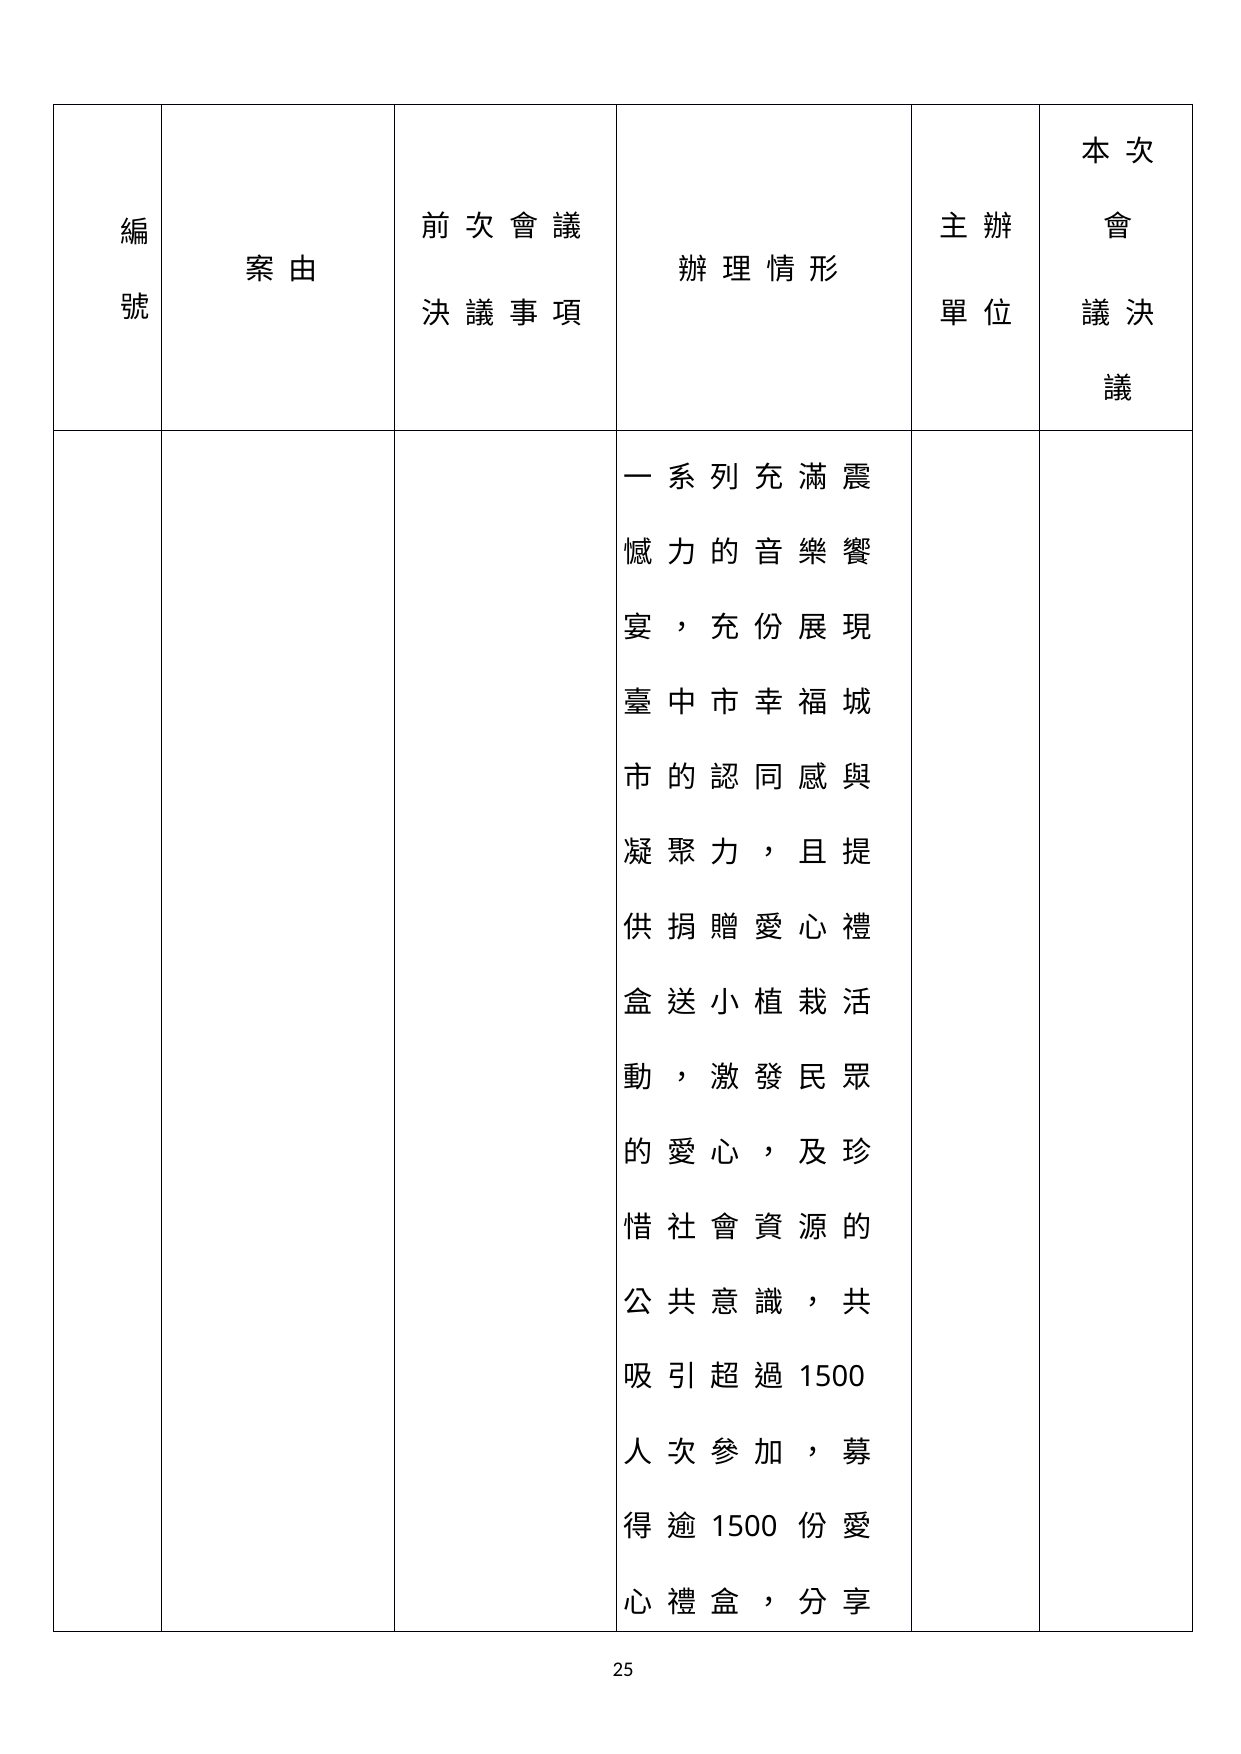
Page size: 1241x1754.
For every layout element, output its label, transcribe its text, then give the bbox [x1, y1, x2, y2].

table_cell [54, 431, 161, 1631]
table_cell [162, 431, 394, 1631]
table_cell 請新聞局研議辦理辦法一建立彩虹市景部分並可透過「悅讀大台中」刊物宣導多元性別資訊，以增加本市市民對於彩虹旗所代表意義的了解。 請文化局研議辦理辦法四部分，評估今年聖誕節前於舊市長官邸或其他合適地點製作一彩虹聖誕樹之裝置藝術並邀請市長點燈。 請教育局轉知所屬各級學校，於國際人權日透過學校宣導活動納入相關多元性別相關資訊。 [395, 431, 616, 1631]
table_header 案由 [162, 105, 394, 429]
table_header 前次會議 決議事項 [395, 105, 616, 429]
table_header 辦理情形 [617, 105, 911, 429]
table_cell 新聞局：關於多元性別之宣導，本局已於102年12月《悅讀大臺中》刊登「臺中力推性別主流價值-男丁天使V.S.女子鐵金剛」及103年3月刊登「顛覆傳統 創造性別平等-臺中愛他日 天天是好日」專題報導；本局職司宣導業務，未來如有相關多元性別資訊，將適時於《悅讀大臺中》月刊等刊物宣導。 文化局： 本局102年聖誕節期間共計辦理2場次活動，活動規劃特色說明如下： 1.梨山藝術節：為使偏遠地區居民亦能享有藝文資源，文化局自100年開辦「梨山藝術節」活動，102年活動以「光」藝術為主軸，於102年12月24日~12月28日假梨山耶穌堂辦理「光臨梨山-2013梨山藝術節」活動，現場設置有7米高的「光之聖誕樹」、「聖誕禮物塔」及以原住民文化元素搭建而成的「星光大道」，為梨山增添不少聖誕氣息，而24日開幕晚會更以「聖誕老人來了」3D光雕秀為活動主軸，並邀請臺中市區及在地學校、團體一同以「光」為主題進行一場表演藝術匯演。 2.2013臺中市聖誕音樂會：以「幸福臺中‧愛心聖誕音樂會」為主題，12月21日在圓滿戶外劇場舉辦，從晚間18:00至22:00邀請市民朋友共同參加。主舞台前面佈置雪橇愛心禮盒放置區，搭配聖誕節創意裝飾，襯托聖誕晚會的歡樂溫馨氣氛。現場並有一系列充滿震憾力的音樂饗宴，充份展現臺中市幸福城市的認同感與凝聚力，且提供捐贈愛心禮盒送小植栽活動，激發民眾的愛心，及珍惜社會資源的公共意識，共吸引超過1500人次參加，募得逾1500份愛心禮盒，分享至偏遠地區學校、醫療院所及社會福利團體20餘處，見證市民充沛的愛心能量。 3.另本(103)年為整合資源，且本府各機關於聖誕節期間已舉辦多項慶祝活動，為免重覆辦理，本年擬不辦理聖誕音樂會。本項建議事項建請由本年仍辦理聖誕節慶祝活動之機關納入規劃辦理，本案建請解除列管。 教育局： 1. 中等教育科： 本局國小教育科已於102年12月10日透過本局網站公告轉知本市各國小，納入多元性別相關資訊於當日宣導活動或融入課程，讓學生能理解並尊重多元性別。而中等教育科經考量各校皆於期初已訂定性別平等教育宣導活動之辦理日期，已於103年2月6日召開學務及輔導主任會議時，加強宣導多元性別相關資訊。 另依性別平等教育法第17條規定，國民中小學應將性別平等教育融入課程外，每學期應實施性別平等教育相關課程或活動至少4小時；同法第18條規定略以，教材內容應平衡反映同性別之歷史貢獻及生活經驗，並呈現多元之性別觀點。且各校辦理性別平等教育宣導之比率已列入教育部對地方政府統合視導指標，綜上，宣導多元性別相關資訊為學校應辦理事項，本局亦確實於重要會議宣導，並函文督導各校落實執行。 2.國小教育科： (1)本局業已於102年10月8日中市教小字第1020075948號函知本市所屬學校衛生福利部為響應聯合國「國際女童日」，將每年10月11日訂為「台灣女孩日」，並請各校運用朝會活動或電子佈告欄等管道宣導週知，加強學校尊重、包容多元性別之理念。 本局並於102年10月11日當日於教育局網站中再次公告提醒所屬加強宣導。 (2)103年2月21日於本市102學年度第2學期國小輔導主任會議中加強宣導各校應教導學生尊重理解包容多元性別之理念。 [617, 431, 911, 1631]
table_cell [912, 431, 1039, 1631]
table_header 編號 [54, 105, 161, 429]
table_header 本次會 議決議 [1040, 105, 1192, 429]
table_header 主辦 單位 [912, 105, 1039, 429]
table_cell 建議解除列管。 除透過軟性管道(如：文宣廣告)宣導多元性別平等外，並請加強硬體設施宣導(如設置地標、辦理活動時懸掛彩虹旗、市府廣場LED電視播放多元性別影片)。 [1040, 431, 1192, 1631]
